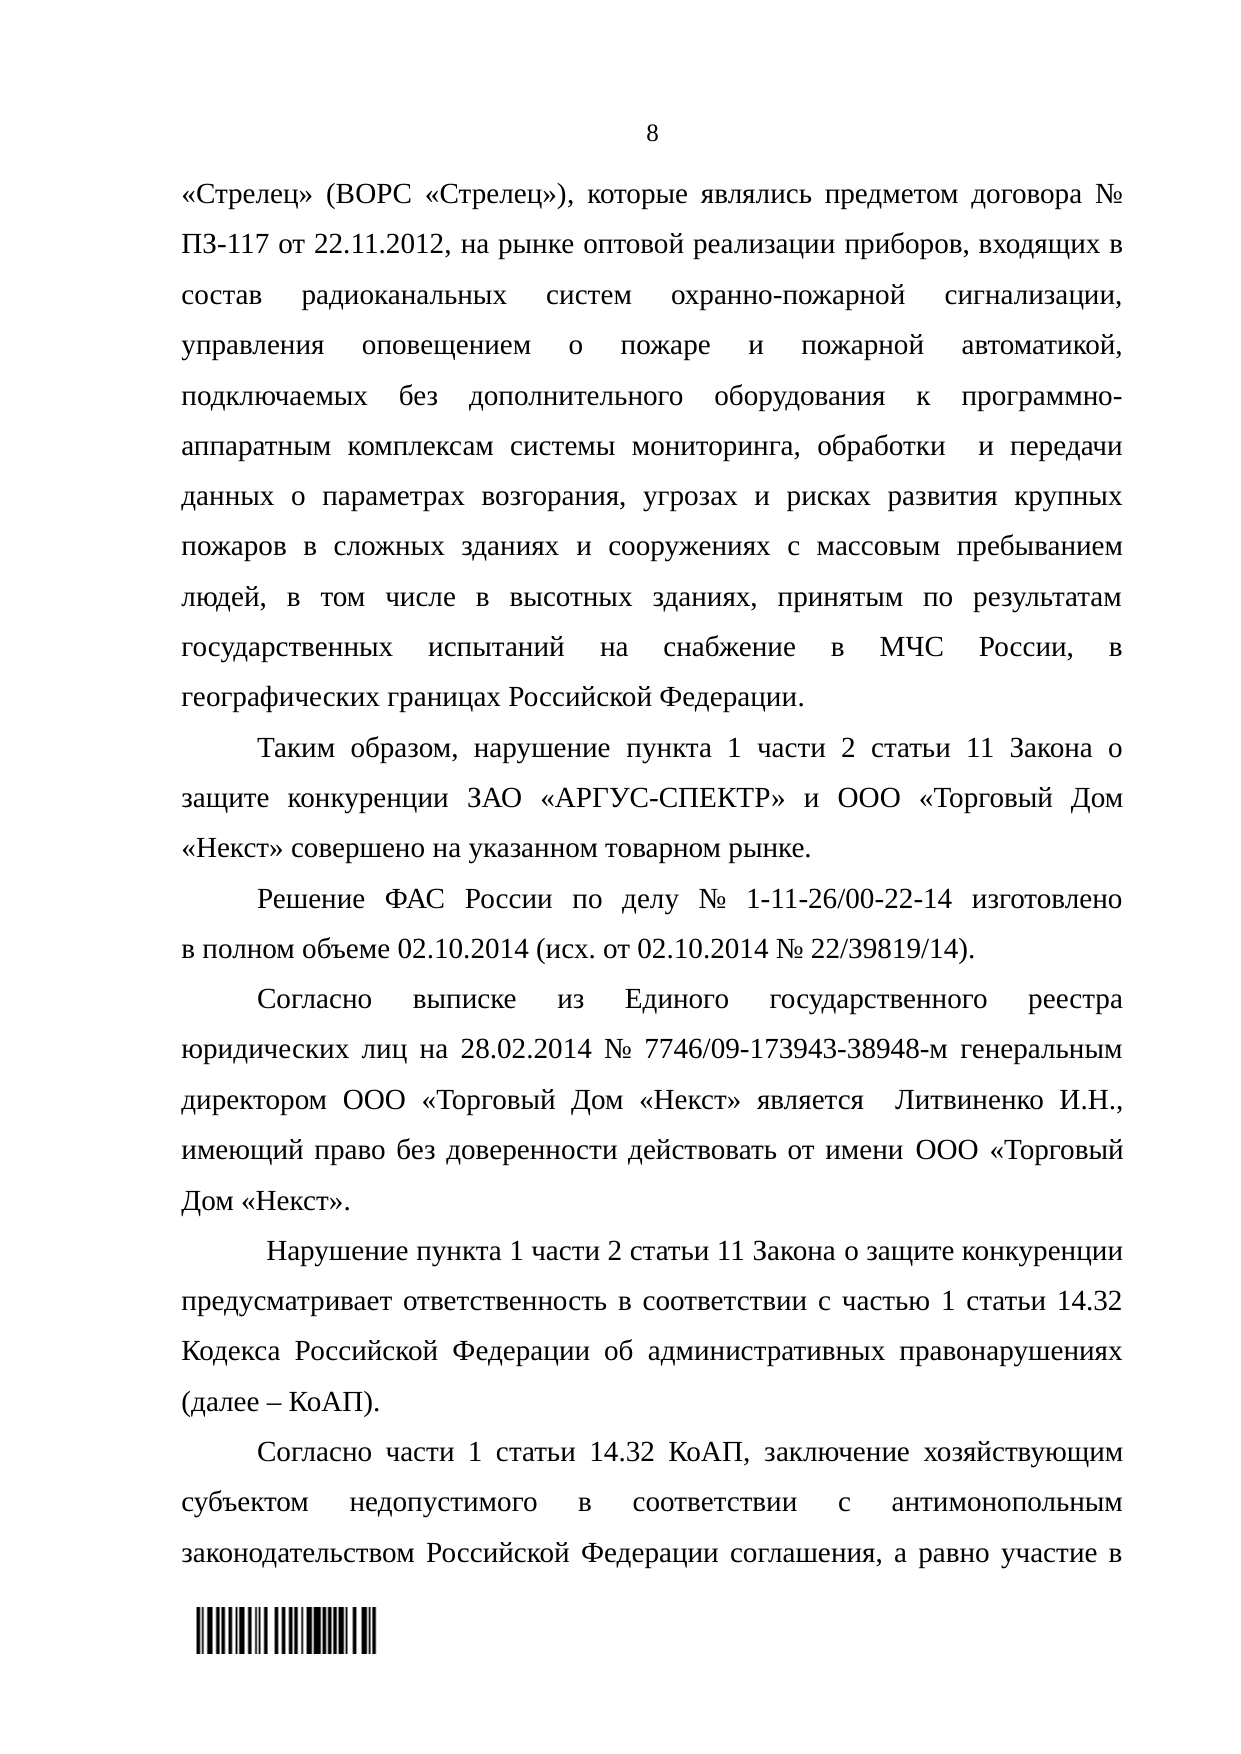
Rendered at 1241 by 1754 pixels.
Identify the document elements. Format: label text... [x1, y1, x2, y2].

picture [181, 1607, 394, 1654]
text Согласно выписке из Единого государственного реестра юридических лиц на 28.02.2014 № 7746/09-173943-38948-м генеральным директором ООО «Торговый Дом «Некст» является Литвиненко И.Н., имеющий право без доверенности действовать от имени ООО «Торговый Дом «Некст». [181, 981, 1123, 1216]
text Согласно части 1 статьи 14.32 КоАП, заключение хозяйствующим субъектом недопустимого в соответствии с антимонопольным законодательством Российской Федерации соглашения, а равно участие в [181, 1434, 1123, 1568]
text Решение ФАС России по делу № 1-11-26/00-22-14 изготовлено в полном объеме 02.10.2014 (исх. от 02.10.2014 № 22/39819/14). [181, 881, 1123, 964]
text Нарушение пункта 1 части 2 статьи 11 Закона о защите конкуренции предусматривает ответственность в соответствии с частью 1 статьи 14.32 Кодекса Российской Федерации об административных правонарушениях (далее – КоАП). [181, 1233, 1123, 1417]
text «Стрелец» (ВОРС «Стрелец»), которые являлись предметом договора № ПЗ-117 от 22.11.2012, на рынке оптовой реализации приборов, входящих в состав радиоканальных систем охранно-пожарной сигнализации, управления оповещением о пожаре и пожарной автоматикой, подключаемых без дополнительного оборудования к программно-аппаратным комплексам системы мониторинга, обработки и передачи данных о параметрах возгорания, угрозах и рисках развития крупных пожаров в сложных зданиях и сооружениях с массовым пребыванием людей, в том числе в высотных зданиях, принятым по результатам государственных испытаний на снабжение в МЧС России, в географических границах Российской Федерации. [181, 176, 1123, 713]
text Таким образом, нарушение пункта 1 части 2 статьи 11 Закона о защите конкуренции ЗАО «АРГУС-СПЕКТР» и ООО «Торговый Дом «Некст» совершено на указанном товарном рынке. [181, 730, 1123, 864]
